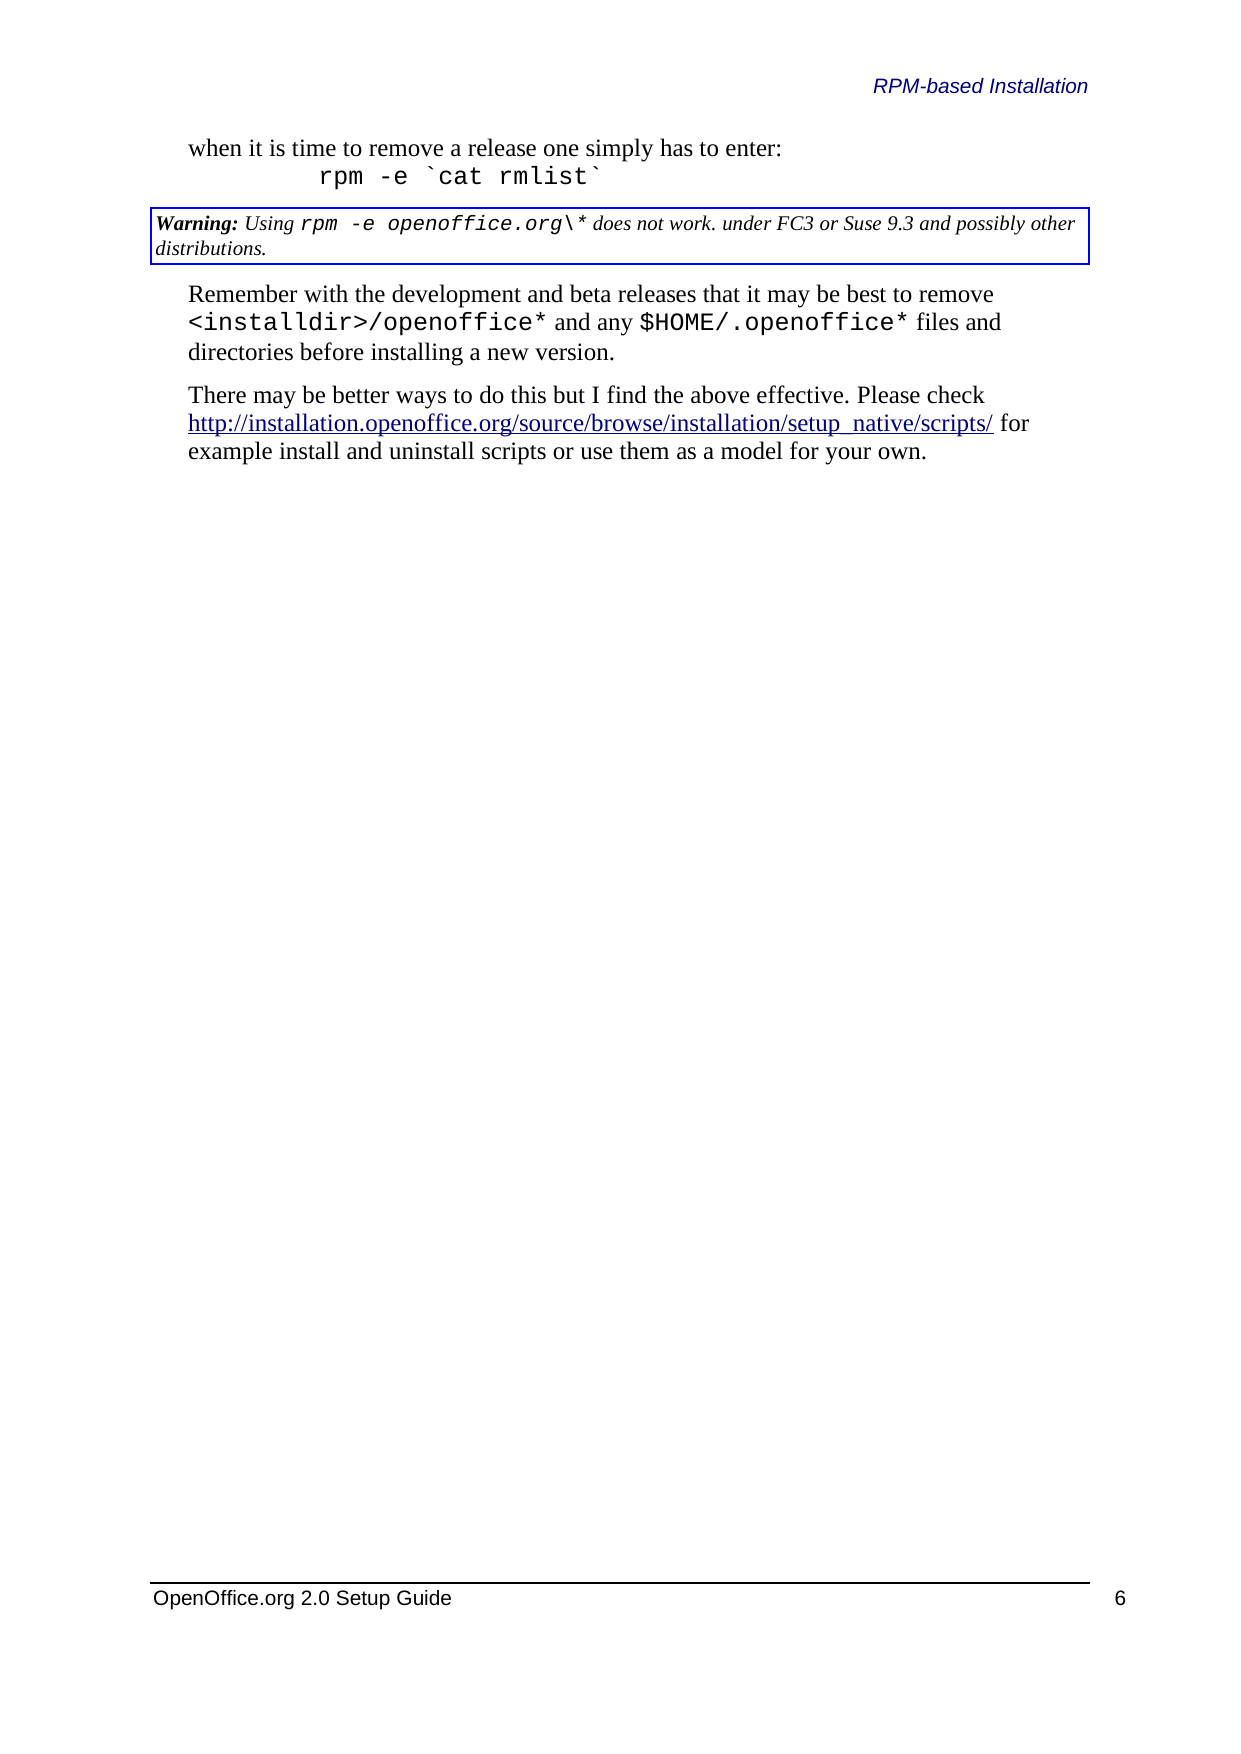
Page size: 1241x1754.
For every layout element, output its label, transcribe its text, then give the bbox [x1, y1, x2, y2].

text Remember with the development and beta releases that it may be best to remove <installdir>/openoffice* and any $HOME/.openoffice* files and directories before installing a new version. [188, 280, 1090, 366]
text when it is time to remove a release one simply has to enter: rpm -e `cat rmlist` [188, 134, 1090, 192]
text There may be better ways to do this but I find the above effective. Please check http://installation.openoffice.org/source/browse/installation/setup_native/scripts/ for example install and uninstall scripts or use them as a model for your own. [188, 381, 1090, 465]
text Warning: Using rpm -e openoffice.org\* does not work. under FC3 or Suse 9.3 and possibly other distributions. [152, 209, 1088, 263]
